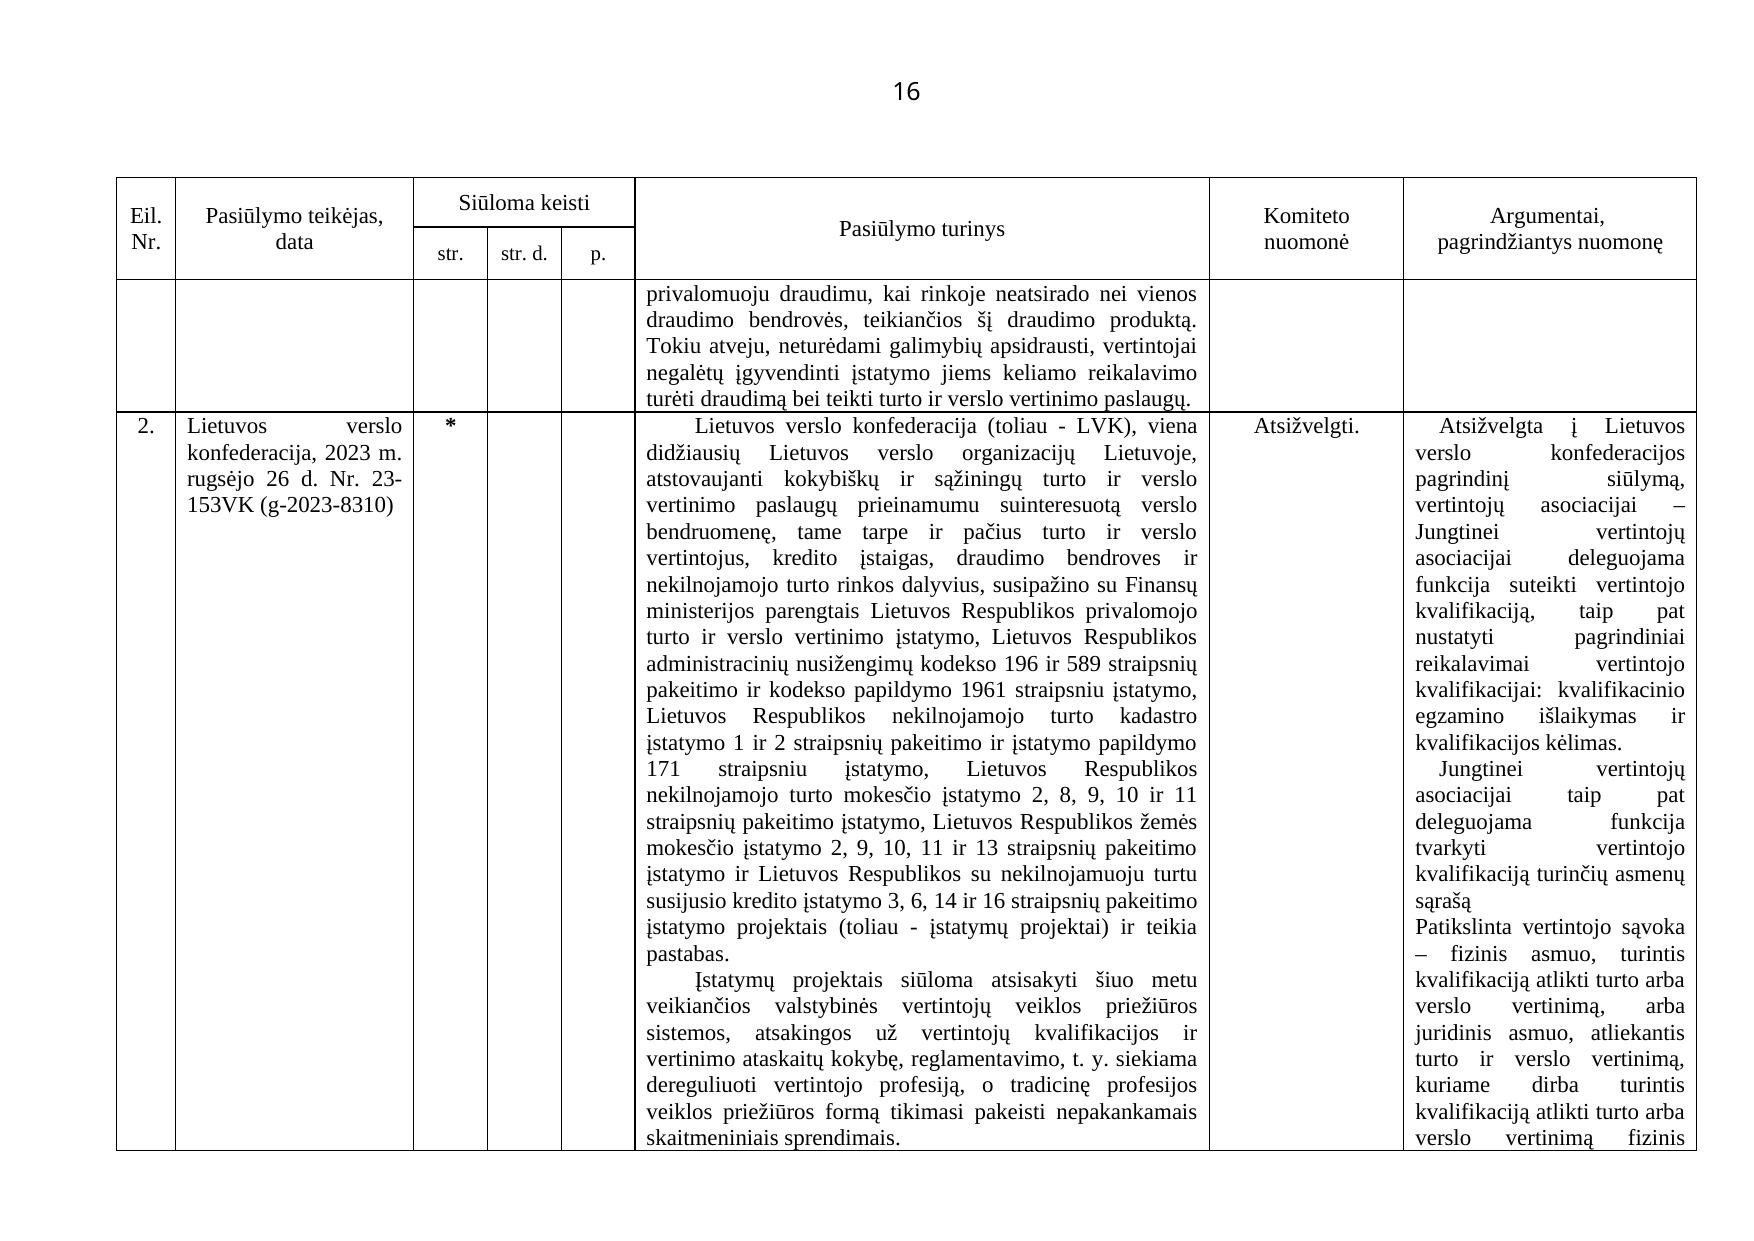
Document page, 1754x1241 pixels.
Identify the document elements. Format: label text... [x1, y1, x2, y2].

table_cell [562, 413, 634, 1150]
table_cell Atsižvelgti. [1210, 413, 1403, 1150]
table_cell Lietuvos verslo konfederacija (toliau - LVK), viena didžiausių Lietuvos verslo organizacijų Lietuvoje, atstovaujanti kokybiškų ir sąžiningų turto ir verslo vertinimo paslaugų prieinamumu suinteresuotą verslo bendruomenę, tame tarpe ir pačius turto ir verslo vertintojus, kredito įstaigas, draudimo bendroves ir nekilnojamojo turto rinkos dalyvius, susipažino su Finansų ministerijos parengtais Lietuvos Respublikos privalomojo turto ir verslo vertinimo įstatymo, Lietuvos Respublikos administracinių nusižengimų kodekso 196 ir 589 straipsnių pakeitimo ir kodekso papildymo 1961 straipsniu įstatymo, Lietuvos Respublikos nekilnojamojo turto kadastro įstatymo 1 ir 2 straipsnių pakeitimo ir įstatymo papildymo 171 straipsniu įstatymo, Lietuvos Respublikos nekilnojamojo turto mokesčio įstatymo 2, 8, 9, 10 ir 11 straipsnių pakeitimo įstatymo, Lietuvos Respublikos žemės mokesčio įstatymo 2, 9, 10, 11 ir 13 straipsnių pakeitimo įstatymo ir Lietuvos Respublikos su nekilnojamuoju turtu susijusio kredito įstatymo 3, 6, 14 ir 16 straipsnių pakeitimo įstatymo projektais (toliau - įstatymų projektai) ir teikia pastabas. Įstatymų projektais siūloma atsisakyti šiuo metu veikiančios valstybinės vertintojų veiklos priežiūros sistemos, atsakingos už vertintojų kvalifikacijos ir vertinimo ataskaitų kokybę, reglamentavimo, t. y. siekiama dereguliuoti vertintojo profesiją, o tradicinę profesijos veiklos priežiūros formą tikimasi pakeisti nepakankamais skaitmeniniais sprendimais. [636, 413, 1209, 1150]
table_header Pasiūlymo teikėjas, data [176, 178, 413, 279]
table_cell [117, 280, 175, 411]
table_cell [562, 280, 634, 411]
table_cell [488, 413, 561, 1150]
table_cell [414, 280, 487, 411]
table_header Eil. Nr. [117, 178, 175, 279]
table_cell Lietuvos verslo konfederacija, 2023 m. rugsėjo 26 d. Nr. 23-153VK (g-2023-8310) [176, 413, 413, 1150]
table_cell str. [414, 228, 487, 279]
table_cell privalomuoju draudimu, kai rinkoje neatsirado nei vienos draudimo bendrovės, teikiančios šį draudimo produktą. Tokiu atveju, neturėdami galimybių apsidrausti, vertintojai negalėtų įgyvendinti įstatymo jiems keliamo reikalavimo turėti draudimą bei teikti turto ir verslo vertinimo paslaugų. [636, 280, 1209, 411]
table_cell Atsižvelgta į Lietuvos verslo konfederacijos pagrindinį siūlymą, vertintojų asociacijai – Jungtinei vertintojų asociacijai deleguojama funkcija suteikti vertintojo kvalifikaciją, taip pat nustatyti pagrindiniai reikalavimai vertintojo kvalifikacijai: kvalifikacinio egzamino išlaikymas ir kvalifikacijos kėlimas. Jungtinei vertintojų asociacijai taip pat deleguojama funkcija tvarkyti vertintojo kvalifikaciją turinčių asmenų sąrašą Patikslinta vertintojo sąvoka – fizinis asmuo, turintis kvalifikaciją atlikti turto arba verslo vertinimą, arba juridinis asmuo, atliekantis turto ir verslo vertinimą, kuriame dirba turintis kvalifikaciją atlikti turto arba verslo vertinimą fizinis [1404, 413, 1696, 1150]
table_cell 2. [117, 413, 175, 1150]
table_header Pasiūlymo turinys [636, 178, 1209, 279]
table_cell [176, 280, 413, 411]
table_cell [488, 280, 561, 411]
table_header Siūloma keisti [414, 178, 634, 226]
table_cell p. [562, 228, 634, 279]
table_cell [1210, 280, 1403, 411]
table_cell str. d. [488, 228, 561, 279]
table_header Komiteto nuomonė [1210, 178, 1403, 279]
table_cell * [414, 413, 487, 1150]
table_cell [1404, 280, 1696, 411]
table_header Argumentai, pagrindžiantys nuomonę [1404, 178, 1696, 279]
